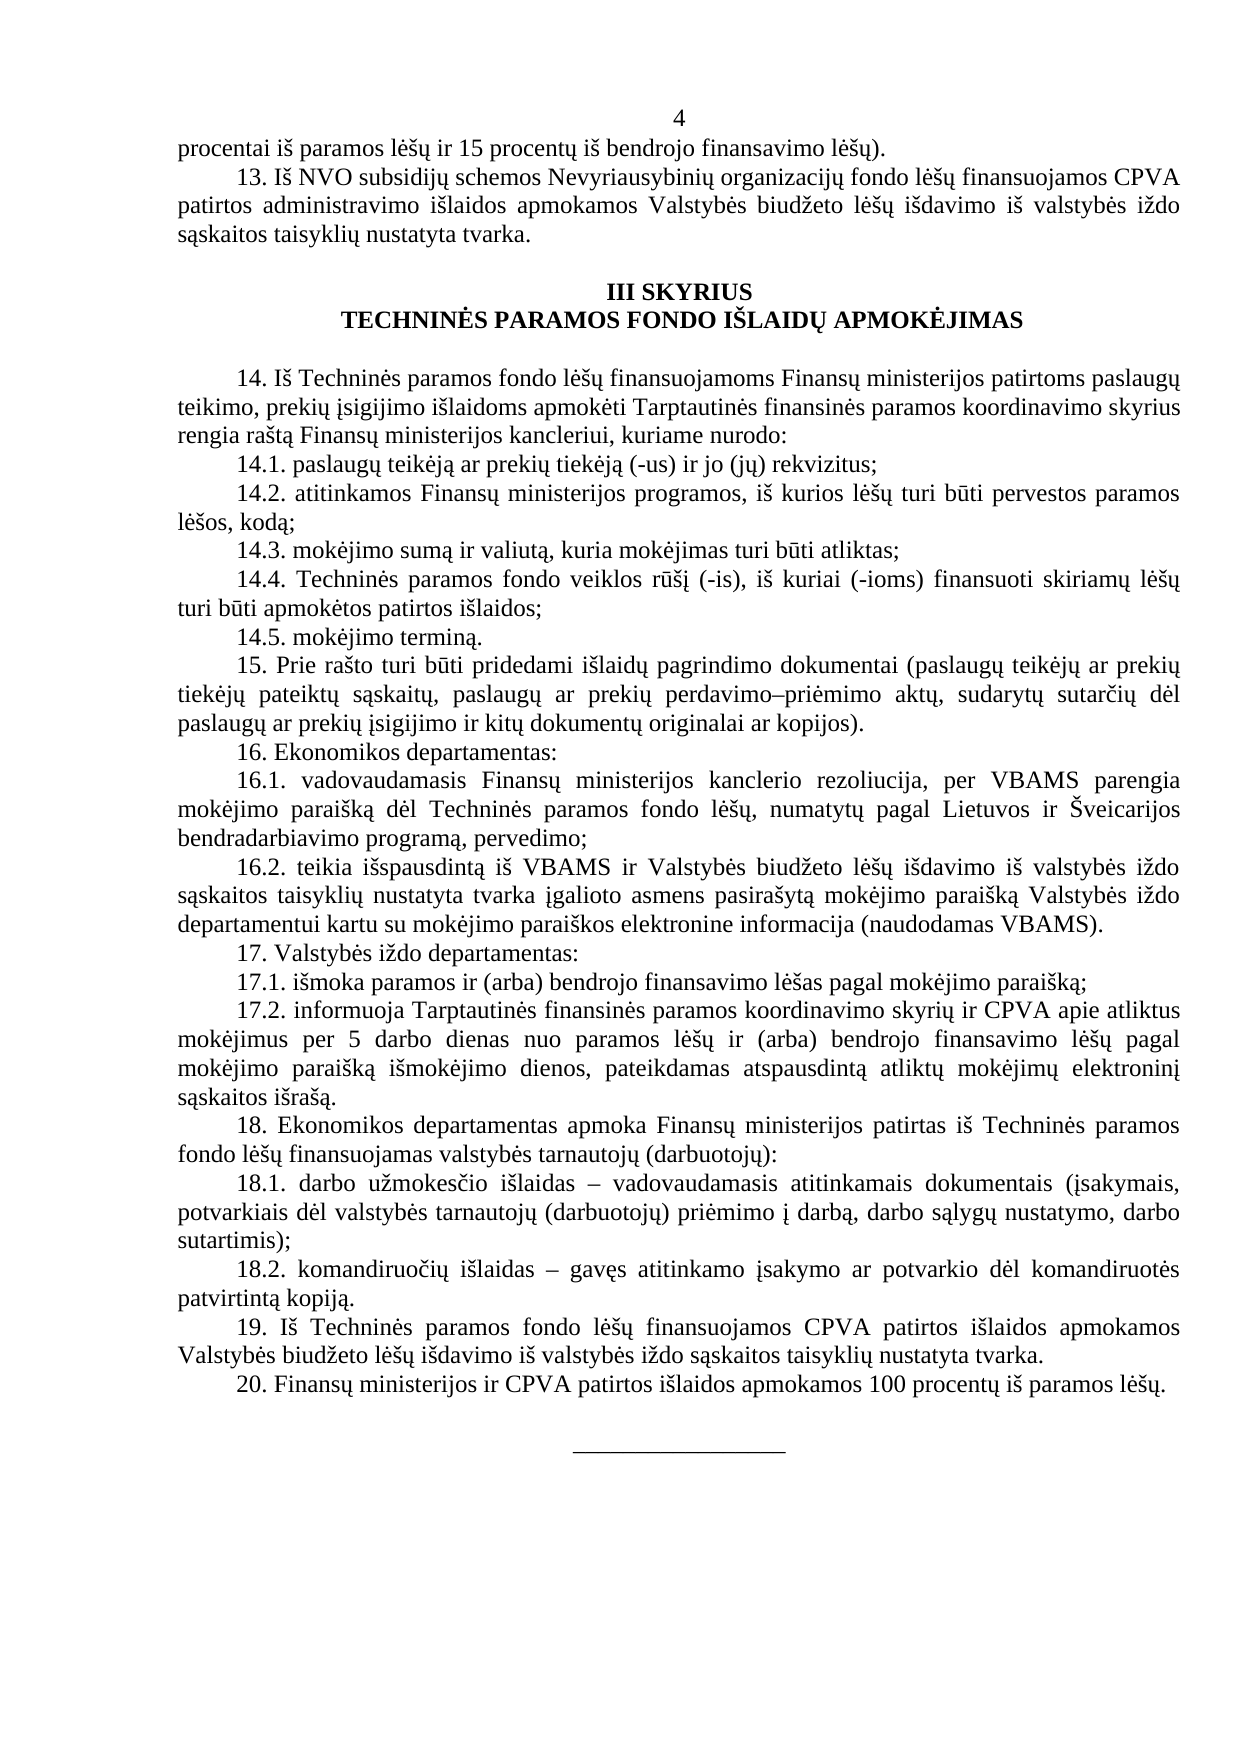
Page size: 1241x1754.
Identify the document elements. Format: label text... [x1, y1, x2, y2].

text 18.2. komandiruočių išlaidas – gavęs atitinkamo įsakymo ar potvarkio dėl komandiruotės patvirtintą kopiją. [177, 1254, 1181, 1312]
text 14.2. atitinkamos Finansų ministerijos programos, iš kurios lėšų turi būti pervestos paramos lėšos, kodą; [177, 478, 1181, 535]
text 17.1. išmoka paramos ir (arba) bendrojo finansavimo lėšas pagal mokėjimo paraišką; [177, 967, 1181, 995]
text 18. Ekonomikos departamentas apmoka Finansų ministerijos patirtas iš Techninės paramos fondo lėšų finansuojamas valstybės tarnautojų (darbuotojų): [177, 1110, 1181, 1168]
text 14.3. mokėjimo sumą ir valiutą, kuria mokėjimas turi būti atliktas; [177, 535, 1181, 564]
text 17.2. informuoja Tarptautinės finansinės paramos koordinavimo skyrių ir CPVA apie atliktus mokėjimus per 5 darbo dienas nuo paramos lėšų ir (arba) bendrojo finansavimo lėšų pagal mokėjimo paraišką išmokėjimo dienos, pateikdamas atspausdintą atliktų mokėjimų elektroninį sąskaitos išrašą. [177, 995, 1181, 1110]
text 15. Prie rašto turi būti pridedami išlaidų pagrindimo dokumentai (paslaugų teikėjų ar prekių tiekėjų pateiktų sąskaitų, paslaugų ar prekių perdavimo–priėmimo aktų, sudarytų sutarčių dėl paslaugų ar prekių įsigijimo ir kitų dokumentų originalai ar kopijos). [177, 650, 1181, 737]
text 16.2. teikia išspausdintą iš VBAMS ir Valstybės biudžeto lėšų išdavimo iš valstybės iždo sąskaitos taisyklių nustatyta tvarka įgalioto asmens pasirašytą mokėjimo paraišką Valstybės iždo departamentui kartu su mokėjimo paraiškos elektronine informacija (naudodamas VBAMS). [177, 852, 1181, 938]
text _________________ [177, 1427, 1181, 1455]
text 18.1. darbo užmokesčio išlaidas – vadovaudamasis atitinkamais dokumentais (įsakymais, potvarkiais dėl valstybės tarnautojų (darbuotojų) priėmimo į darbą, darbo sąlygų nustatymo, darbo sutartimis); [177, 1168, 1181, 1254]
text 20. Finansų ministerijos ir CPVA patirtos išlaidos apmokamos 100 procentų iš paramos lėšų. [177, 1369, 1181, 1398]
text 17. Valstybės iždo departamentas: [177, 938, 1181, 967]
text procentai iš paramos lėšų ir 15 procentų iš bendrojo finansavimo lėšų). [177, 133, 1181, 162]
text 16. Ekonomikos departamentas: [177, 737, 1181, 765]
text 14.1. paslaugų teikėją ar prekių tiekėją (-us) ir jo (jų) rekvizitus; [177, 449, 1181, 478]
text 13. Iš NVO subsidijų schemos Nevyriausybinių organizacijų fondo lėšų finansuojamos CPVA patirtos administravimo išlaidos apmokamos Valstybės biudžeto lėšų išdavimo iš valstybės iždo sąskaitos taisyklių nustatyta tvarka. [177, 162, 1181, 248]
text 14.5. mokėjimo terminą. [177, 622, 1181, 650]
text III SKYRIUS [177, 277, 1181, 305]
text 19. Iš Techninės paramos fondo lėšų finansuojamos CPVA patirtos išlaidos apmokamos Valstybės biudžeto lėšų išdavimo iš valstybės iždo sąskaitos taisyklių nustatyta tvarka. [177, 1312, 1181, 1369]
text 14.4. Techninės paramos fondo veiklos rūšį (-is), iš kuriai (-ioms) finansuoti skiriamų lėšų turi būti apmokėtos patirtos išlaidos; [177, 564, 1181, 622]
text TECHNINĖS PARAMOS FONDO IŠLAIDŲ APMOKĖJIMAS [177, 305, 1181, 334]
text 14. Iš Techninės paramos fondo lėšų finansuojamoms Finansų ministerijos patirtoms paslaugų teikimo, prekių įsigijimo išlaidoms apmokėti Tarptautinės finansinės paramos koordinavimo skyrius rengia raštą Finansų ministerijos kancleriui, kuriame nurodo: [177, 363, 1181, 449]
text 16.1. vadovaudamasis Finansų ministerijos kanclerio rezoliucija, per VBAMS parengia mokėjimo paraišką dėl Techninės paramos fondo lėšų, numatytų pagal Lietuvos ir Šveicarijos bendradarbiavimo programą, pervedimo; [177, 765, 1181, 852]
